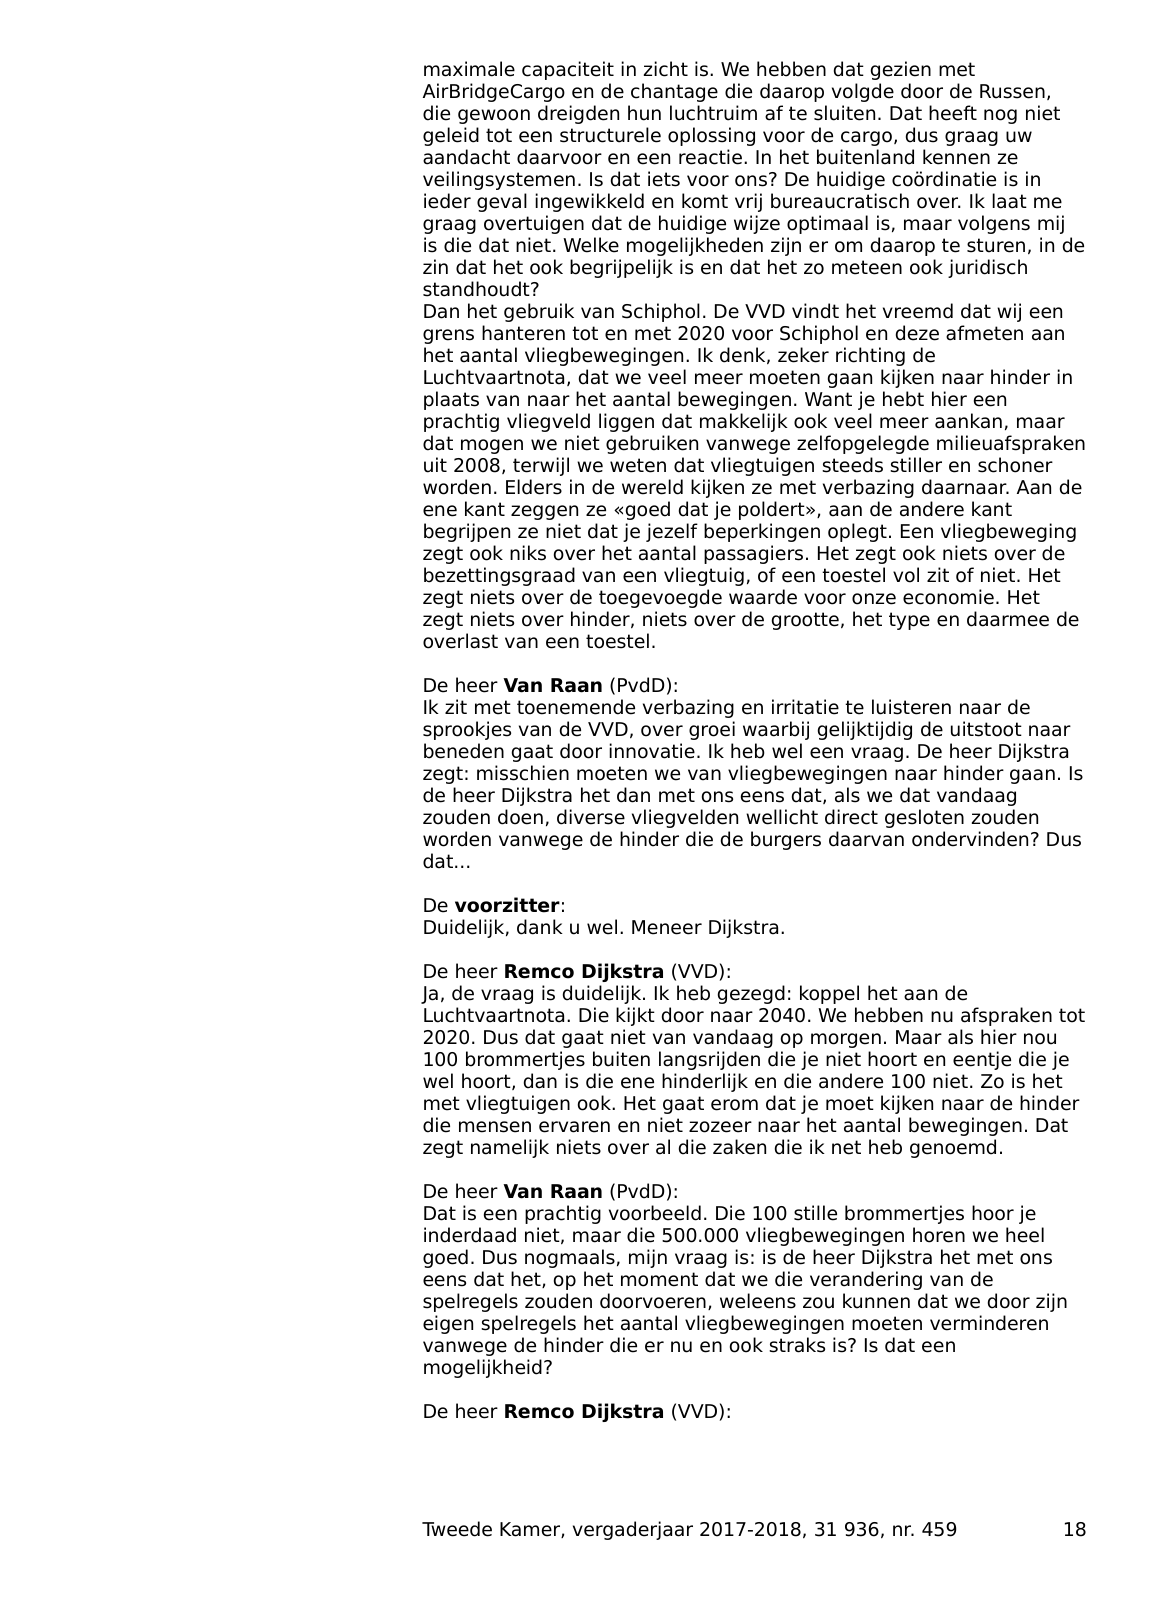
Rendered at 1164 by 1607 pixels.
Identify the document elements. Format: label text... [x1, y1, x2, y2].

text De voorzitter: [422, 895, 1087, 917]
text Ja, de vraag is duidelijk. Ik heb gezegd: koppel het aan de Luchtvaartnota. Die kijkt door naar 2040. We hebben nu afspraken tot 2020. Dus dat gaat niet van vandaag op morgen. Maar als hier nou 100 brommertjes buiten langsrijden die je niet hoort en eentje die je wel hoort, dan is die ene hinderlijk en die andere 100 niet. Zo is het met vliegtuigen ook. Het gaat erom dat je moet kijken naar de hinder die mensen ervaren en niet zozeer naar het aantal bewegingen. Dat zegt namelijk niets over al die zaken die ik net heb genoemd. [422, 983, 1087, 1159]
text Duidelijk, dank u wel. Meneer Dijkstra. [422, 917, 1087, 939]
text Ik zit met toenemende verbazing en irritatie te luisteren naar de sprookjes van de VVD, over groei waarbij gelijktijdig de uitstoot naar beneden gaat door innovatie. Ik heb wel een vraag. De heer Dijkstra zegt: misschien moeten we van vliegbewegingen naar hinder gaan. Is de heer Dijkstra het dan met ons eens dat, als we dat vandaag zouden doen, diverse vliegvelden wellicht direct gesloten zouden worden vanwege de hinder die de burgers daarvan ondervinden? Dus dat... [422, 697, 1087, 872]
text Dat is een prachtig voorbeeld. Die 100 stille brommertjes hoor je inderdaad niet, maar die 500.000 vliegbewegingen horen we heel goed. Dus nogmaals, mijn vraag is: is de heer Dijkstra het met ons eens dat het, op het moment dat we die verandering van de spelregels zouden doorvoeren, weleens zou kunnen dat we door zijn eigen spelregels het aantal vliegbewegingen moeten verminderen vanwege de hinder die er nu en ook straks is? Is dat een mogelijkheid? [422, 1203, 1087, 1379]
text De heer Remco Dijkstra (VVD): [422, 1401, 1087, 1423]
text De heer Remco Dijkstra (VVD): [422, 961, 1087, 983]
text De heer Van Raan (PvdD): [422, 675, 1087, 697]
text maximale capaciteit in zicht is. We hebben dat gezien met AirBridgeCargo en de chantage die daarop volgde door de Russen, die gewoon dreigden hun luchtruim af te sluiten. Dat heeft nog niet geleid tot een structurele oplossing voor de cargo, dus graag uw aandacht daarvoor en een reactie. In het buitenland kennen ze veilingsystemen. Is dat iets voor ons? De huidige coördinatie is in ieder geval ingewikkeld en komt vrij bureaucratisch over. Ik laat me graag overtuigen dat de huidige wijze optimaal is, maar volgens mij is die dat niet. Welke mogelijkheden zijn er om daarop te sturen, in de zin dat het ook begrijpelijk is en dat het zo meteen ook juridisch standhoudt? [422, 59, 1087, 301]
text Dan het gebruik van Schiphol. De VVD vindt het vreemd dat wij een grens hanteren tot en met 2020 voor Schiphol en deze afmeten aan het aantal vliegbewegingen. Ik denk, zeker richting de Luchtvaartnota, dat we veel meer moeten gaan kijken naar hinder in plaats van naar het aantal bewegingen. Want je hebt hier een prachtig vliegveld liggen dat makkelijk ook veel meer aankan, maar dat mogen we niet gebruiken vanwege zelfopgelegde milieuafspraken uit 2008, terwijl we weten dat vliegtuigen steeds stiller en schoner worden. Elders in de wereld kijken ze met verbazing daarnaar. Aan de ene kant zeggen ze «goed dat je poldert», aan de andere kant begrijpen ze niet dat je jezelf beperkingen oplegt. Een vliegbeweging zegt ook niks over het aantal passagiers. Het zegt ook niets over de bezettingsgraad van een vliegtuig, of een toestel vol zit of niet. Het zegt niets over de toegevoegde waarde voor onze economie. Het zegt niets over hinder, niets over de grootte, het type en daarmee de overlast van een toestel. [422, 301, 1087, 652]
text De heer Van Raan (PvdD): [422, 1181, 1087, 1203]
